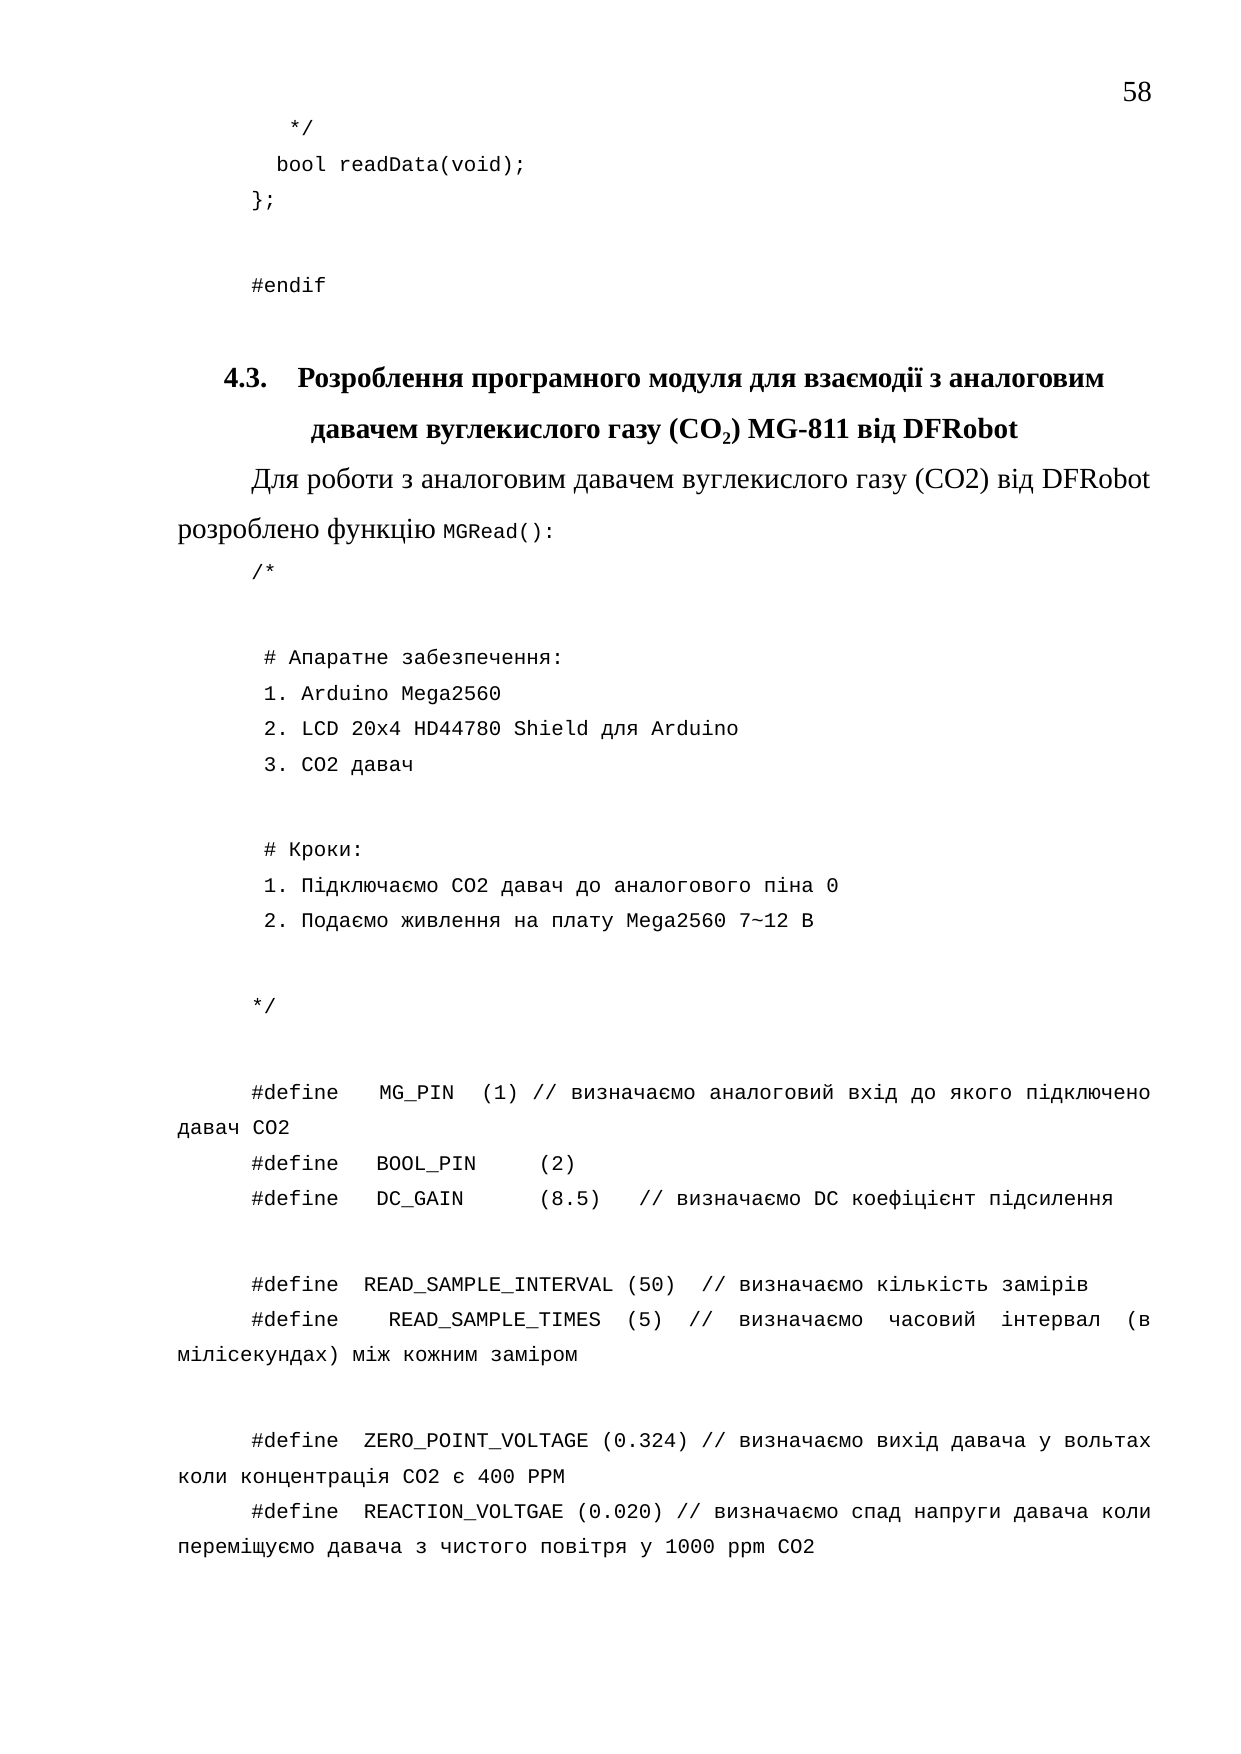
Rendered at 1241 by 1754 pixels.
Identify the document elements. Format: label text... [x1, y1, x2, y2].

text 1. Arduino Mega2560 [177, 683, 1152, 706]
text # Апаратне забезпечення: [177, 647, 1152, 671]
text */ [177, 996, 1152, 1019]
text */ [177, 118, 1152, 142]
text #define READ_SAMPLE_TIMES (5) // визначаємо часовий інтервал (в мілісекундах) між кожним заміром [177, 1309, 1152, 1368]
text # Кроки: [177, 839, 1152, 863]
text 3. CO2 давач [177, 754, 1152, 777]
text #define DC_GAIN (8.5) // визначаємо DC коефіцієнт підсилення [177, 1188, 1152, 1212]
text #endif [177, 275, 1152, 298]
text #define MG_PIN (1) // визначаємо аналоговий вхід до якого підключено давач CO2 [177, 1082, 1152, 1141]
text #define BOOL_PIN (2) [177, 1152, 1152, 1176]
text #define ZERO_POINT_VOLTAGE (0.324) // визначаємо вихід давача у вольтах коли концентрація CO2 є 400 PPM [177, 1430, 1152, 1489]
text Для роботи з аналоговим давачем вуглекислого газу (CO2) від DFRobot розроблено функцію MGRead(): [177, 461, 1152, 545]
text #define REACTION_VOLTGAE (0.020) // визначаємо спад напруги давача коли переміщуємо давача з чистого повітря у 1000 ppm CO2 [177, 1501, 1152, 1560]
text 2. LCD 20x4 HD44780 Shield для Arduino [177, 718, 1152, 742]
text #define READ_SAMPLE_INTERVAL (50) // визначаємо кількість замірів [177, 1274, 1152, 1297]
text }; [177, 189, 1152, 213]
text 2. Подаємо живлення на плату Mega2560 7~12 В [177, 910, 1152, 934]
subtitle 4.3. Розроблення програмного модуля для взаємодії з аналоговим давачем вуглекислого газу (CO₂) MG-811 від DFRobot [177, 360, 1152, 444]
text /* [177, 562, 1152, 585]
text bool readData(void); [177, 153, 1152, 177]
text 1. Підключаємо CO2 давач до аналогового піна 0 [177, 875, 1152, 898]
